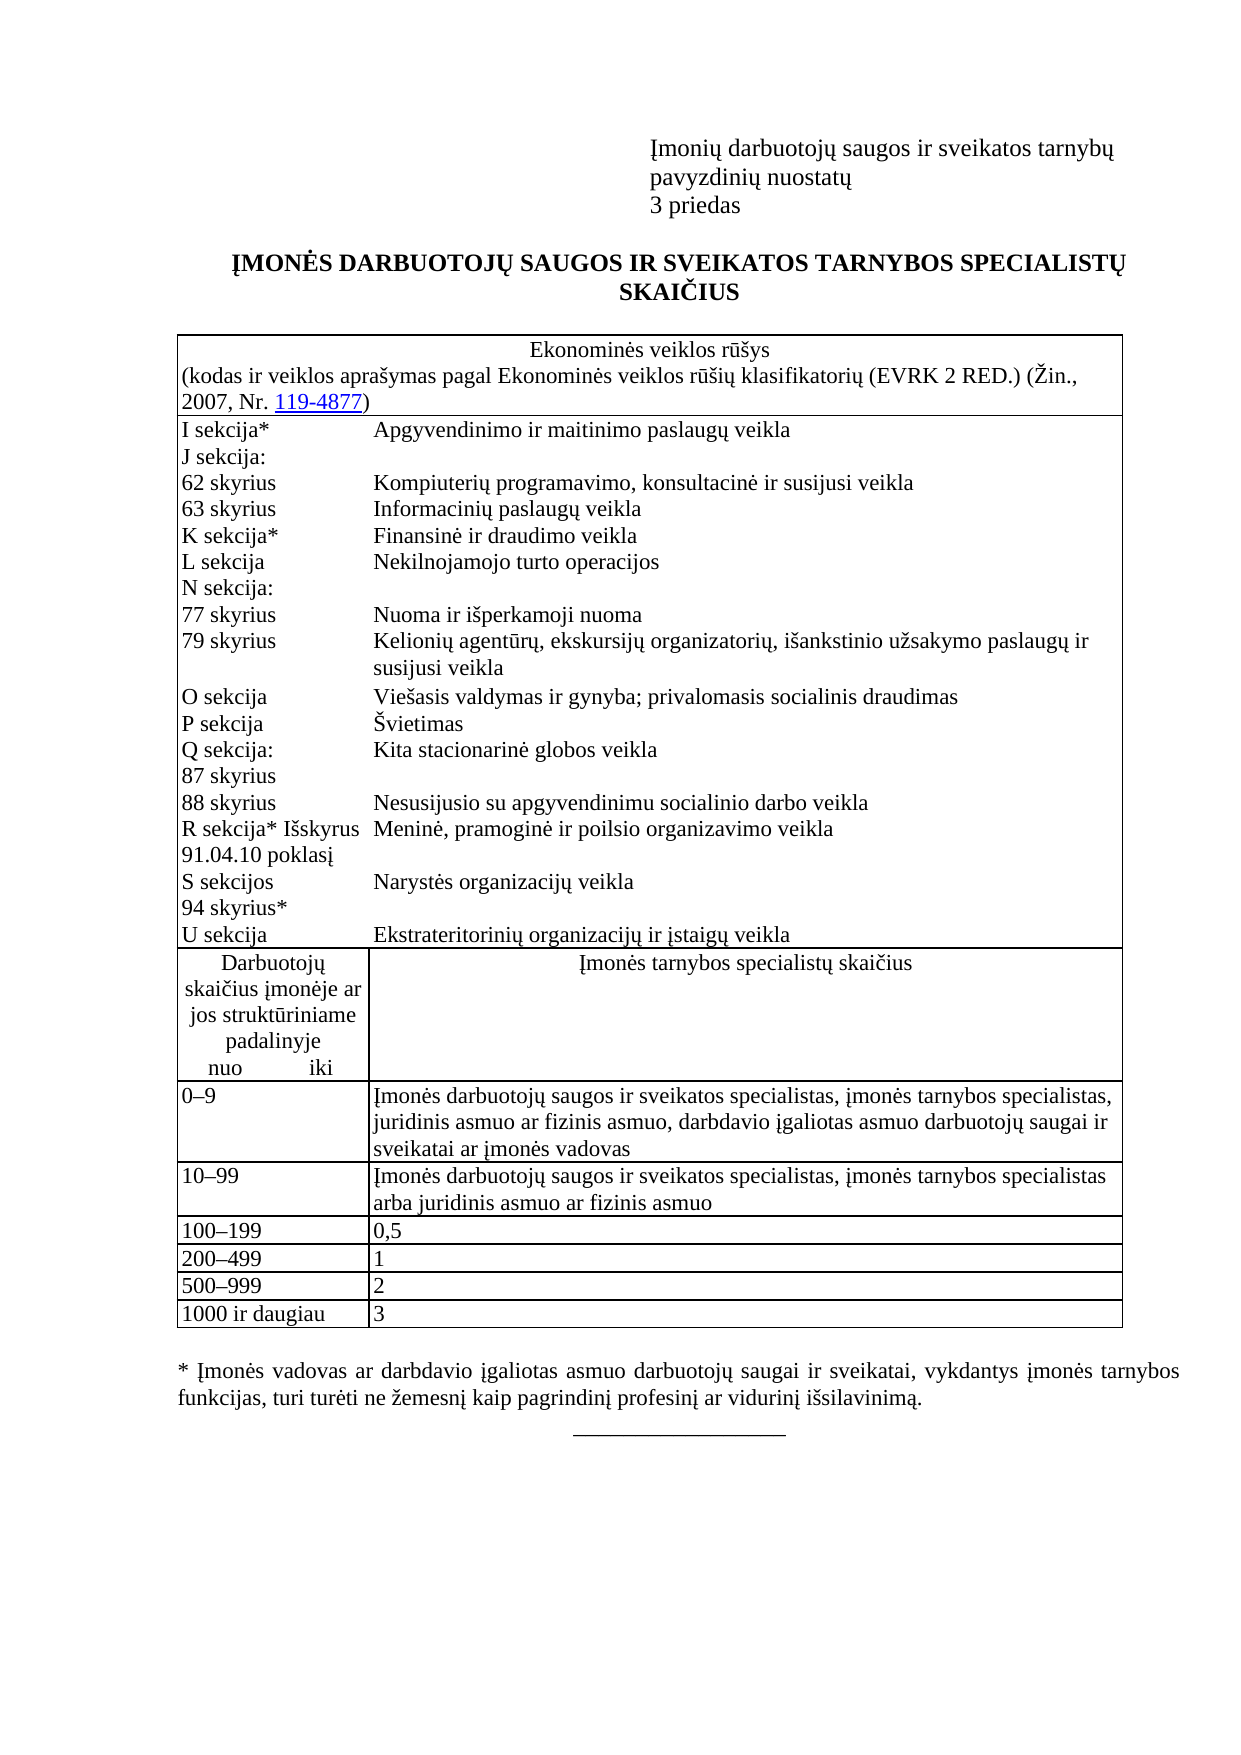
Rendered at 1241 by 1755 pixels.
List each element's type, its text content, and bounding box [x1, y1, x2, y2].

table_cell iki [273, 1054, 368, 1080]
table_cell 10–99 [178, 1163, 368, 1215]
table_cell 3 [370, 1301, 1122, 1327]
table_cell 77 skyrius [178, 601, 369, 627]
table_cell 94 skyrius* [178, 894, 369, 921]
text _________________ [177, 1410, 1181, 1439]
table_cell Kelionių agentūrų, ekskursijų organizatorių, išankstinio užsakymo paslaugų ir susijusi veikla [369, 627, 1122, 683]
table_cell [369, 763, 1122, 789]
table_cell U sekcija [178, 921, 369, 947]
table_cell 63 skyrius [178, 495, 369, 522]
table_cell Ekstrateritorinių organizacijų ir įstaigų veikla [369, 921, 1122, 947]
table_cell O sekcija [178, 684, 369, 710]
table_cell Viešasis valdymas ir gynyba; privalomasis socialinis draudimas [369, 684, 1122, 710]
table_cell R sekcija* Išskyrus 91.04.10 poklasį [178, 815, 369, 868]
table_cell Nesusijusio su apgyvendinimu socialinio darbo veikla [369, 789, 1122, 815]
table_cell 62 skyrius [178, 469, 369, 495]
table_cell [369, 575, 1122, 601]
table_cell Kompiuterių programavimo, konsultacinė ir susijusi veikla [369, 469, 1122, 495]
table_cell S sekcijos [178, 868, 369, 894]
table_cell 79 skyrius [178, 627, 369, 683]
table_cell Įmonės darbuotojų saugos ir sveikatos specialistas, įmonės tarnybos specialistas, juridinis asmuo ar fizinis asmuo, darbdavio įgaliotas asmuo darbuotojų saugai ir sveikatai ar įmonės vadovas [370, 1082, 1122, 1161]
table_cell K sekcija* [178, 522, 369, 548]
table_cell [369, 443, 1122, 469]
table_cell 88 skyrius [178, 789, 369, 815]
table_cell L sekcija [178, 548, 369, 574]
table_cell Įmonės tarnybos specialistų skaičius [370, 949, 1122, 1054]
table_cell Apgyvendinimo ir maitinimo paslaugų veikla [369, 416, 1122, 443]
table_cell Darbuotojų skaičius įmonėje ar jos struktūriniame padalinyje [178, 949, 368, 1054]
text 3 priedas [649, 190, 1181, 219]
table_cell N sekcija: [178, 575, 369, 601]
table_cell I sekcija* [178, 416, 369, 443]
table_cell [370, 1054, 1122, 1080]
table_cell 0,5 [370, 1217, 1122, 1243]
table_cell Kita stacionarinė globos veikla [369, 736, 1122, 762]
table_cell 87 skyrius [178, 763, 369, 789]
table_cell 500–999 [178, 1273, 368, 1299]
table_cell Nekilnojamojo turto operacijos [369, 548, 1122, 574]
table_cell 1000 ir daugiau [178, 1301, 368, 1327]
table_cell Nuoma ir išperkamoji nuoma [369, 601, 1122, 627]
table_cell nuo [178, 1054, 273, 1080]
table_cell Švietimas [369, 710, 1122, 736]
table_cell Narystės organizacijų veikla [369, 868, 1122, 894]
text Įmonių darbuotojų saugos ir sveikatos tarnybų [649, 133, 1181, 162]
table_cell [369, 894, 1122, 921]
text pavyzdinių nuostatų [649, 162, 1181, 190]
text SKAIČIUS [177, 277, 1181, 305]
table_cell 0–9 [178, 1082, 368, 1161]
table_cell Įmonės darbuotojų saugos ir sveikatos specialistas, įmonės tarnybos specialistas arba juridinis asmuo ar fizinis asmuo [370, 1163, 1122, 1215]
table_cell 200–499 [178, 1245, 368, 1271]
text * Įmonės vadovas ar darbdavio įgaliotas asmuo darbuotojų saugai ir sveikatai, vykdantys įmonės tarnybos funkcijas, turi turėti ne žemesnį kaip pagrindinį profesinį ar vidurinį išsilavinimą. [177, 1357, 1181, 1410]
table_cell J sekcija: [178, 443, 369, 469]
table_cell P sekcija [178, 710, 369, 736]
table_cell Informacinių paslaugų veikla [369, 495, 1122, 522]
table_cell 2 [370, 1273, 1122, 1299]
table_header Ekonominės veiklos rūšys (kodas ir veiklos aprašymas pagal Ekonominės veiklos rūšių klasifikatorių (EVRK 2 RED.) (Žin., 2007, Nr. 119-4877) [178, 336, 1122, 415]
table_cell 100–199 [178, 1217, 368, 1243]
table_cell Meninė, pramoginė ir poilsio organizavimo veikla [369, 815, 1122, 868]
table_cell Finansinė ir draudimo veikla [369, 522, 1122, 548]
table_cell 1 [370, 1245, 1122, 1271]
table_cell Q sekcija: [178, 736, 369, 762]
text ĮMONĖS DARBUOTOJŲ SAUGOS IR SVEIKATOS TARNYBOS SPECIALISTŲ [177, 248, 1181, 277]
